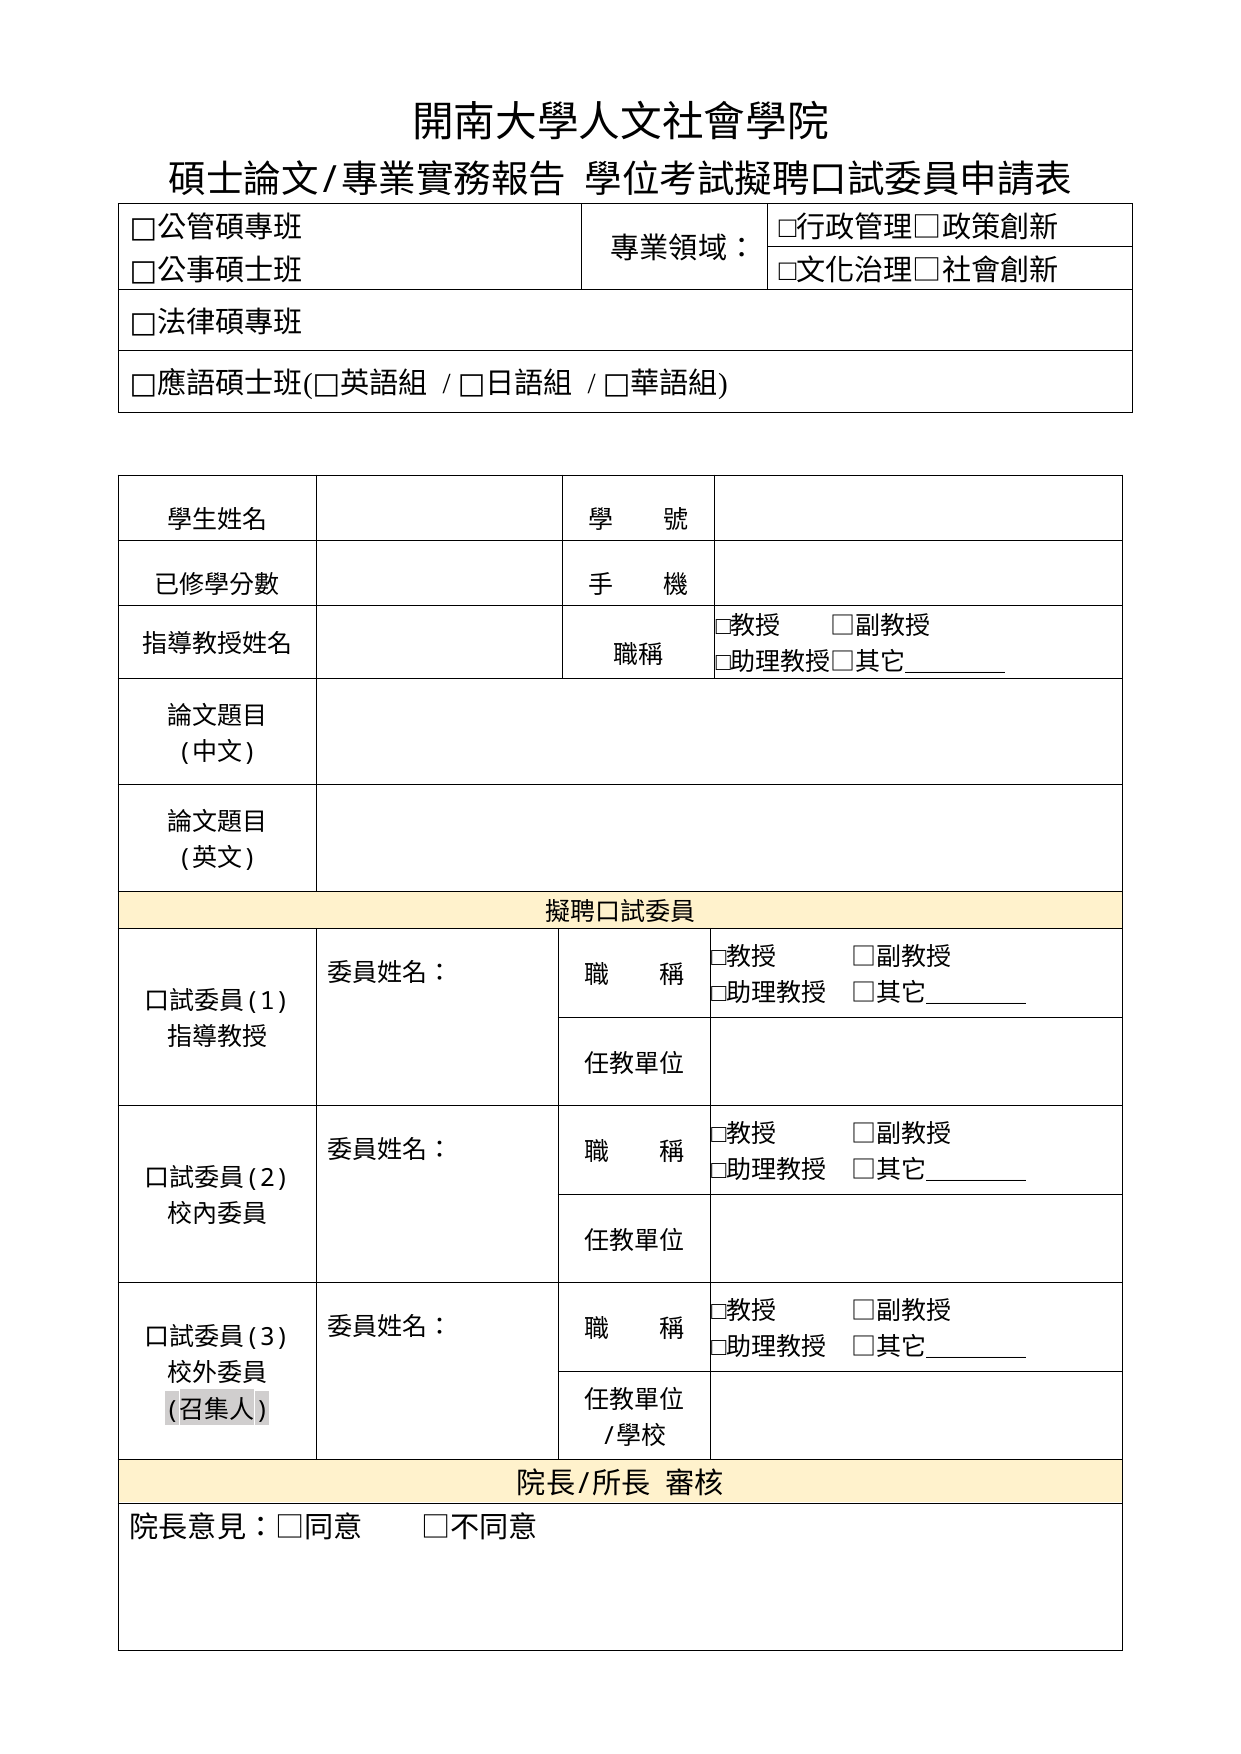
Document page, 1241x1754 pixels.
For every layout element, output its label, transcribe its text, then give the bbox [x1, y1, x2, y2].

table_cell 論文題目 (英文) [119, 785, 316, 891]
table_cell 職 稱 [559, 1283, 710, 1371]
table_header □公管碩專班 □公事碩士班 [119, 204, 581, 289]
table_cell 口試委員(2) 校內委員 [119, 1106, 316, 1282]
table_cell 委員姓名： [317, 929, 558, 1105]
table_cell 口試委員(1) 指導教授 [119, 929, 316, 1105]
table_cell 任教單位 /學校 [559, 1372, 710, 1459]
table_cell 已修學分數 [119, 541, 316, 604]
table_cell 手 機 [563, 541, 714, 604]
table_cell 擬聘口試委員 [119, 892, 1122, 928]
table_header [715, 476, 1122, 539]
table_cell [317, 679, 1122, 784]
table_cell 職稱 [563, 606, 714, 678]
table_cell □應語碩士班(□英語組 / □日語組 / □華語組) [119, 351, 1132, 411]
table_cell □法律碩專班 [119, 290, 1132, 350]
table_cell □文化治理□社會創新 [768, 247, 1132, 289]
table_cell 職 稱 [559, 1106, 710, 1193]
table_header 學 號 [563, 476, 714, 539]
table_cell 指導教授姓名 [119, 606, 316, 678]
table_cell □教授 □副教授 □助理教授 □其它＿＿＿＿ [711, 1106, 1122, 1193]
text 碩士論文/專業實務報告 學位考試擬聘口試委員申請表 [118, 149, 1122, 203]
table_cell □教授 □副教授 □助理教授 □其它＿＿＿＿ [711, 929, 1122, 1016]
table_cell [317, 541, 562, 604]
table_cell 任教單位 [559, 1018, 710, 1105]
table_cell 委員姓名： [317, 1106, 558, 1282]
table_cell □教授 □副教授 □助理教授 □其它＿＿＿＿ [711, 1283, 1122, 1371]
text 開南大學人文社會學院 [118, 88, 1122, 149]
table_cell [711, 1195, 1122, 1282]
table_cell [317, 785, 1122, 891]
table_header □行政管理□政策創新 [768, 204, 1132, 246]
table_cell 職 稱 [559, 929, 710, 1016]
table_cell [711, 1018, 1122, 1105]
table_header [317, 476, 562, 539]
table_cell 委員姓名： [317, 1283, 558, 1459]
table_cell □教授 □副教授 □助理教授□其它＿＿＿＿ [715, 606, 1122, 678]
table_cell 論文題目 (中文) [119, 679, 316, 784]
table_cell 院長/所長 審核 [119, 1460, 1122, 1502]
table_cell [711, 1372, 1122, 1459]
table_cell 口試委員(3) 校外委員 (召集人) [119, 1283, 316, 1459]
table_cell 院長意見：□同意 □不同意 [119, 1504, 1122, 1650]
table_cell [317, 606, 562, 678]
table_cell 任教單位 [559, 1195, 710, 1282]
table_header 專業領域： [582, 204, 767, 289]
table_header 學生姓名 [119, 476, 316, 539]
table_cell [715, 541, 1122, 604]
